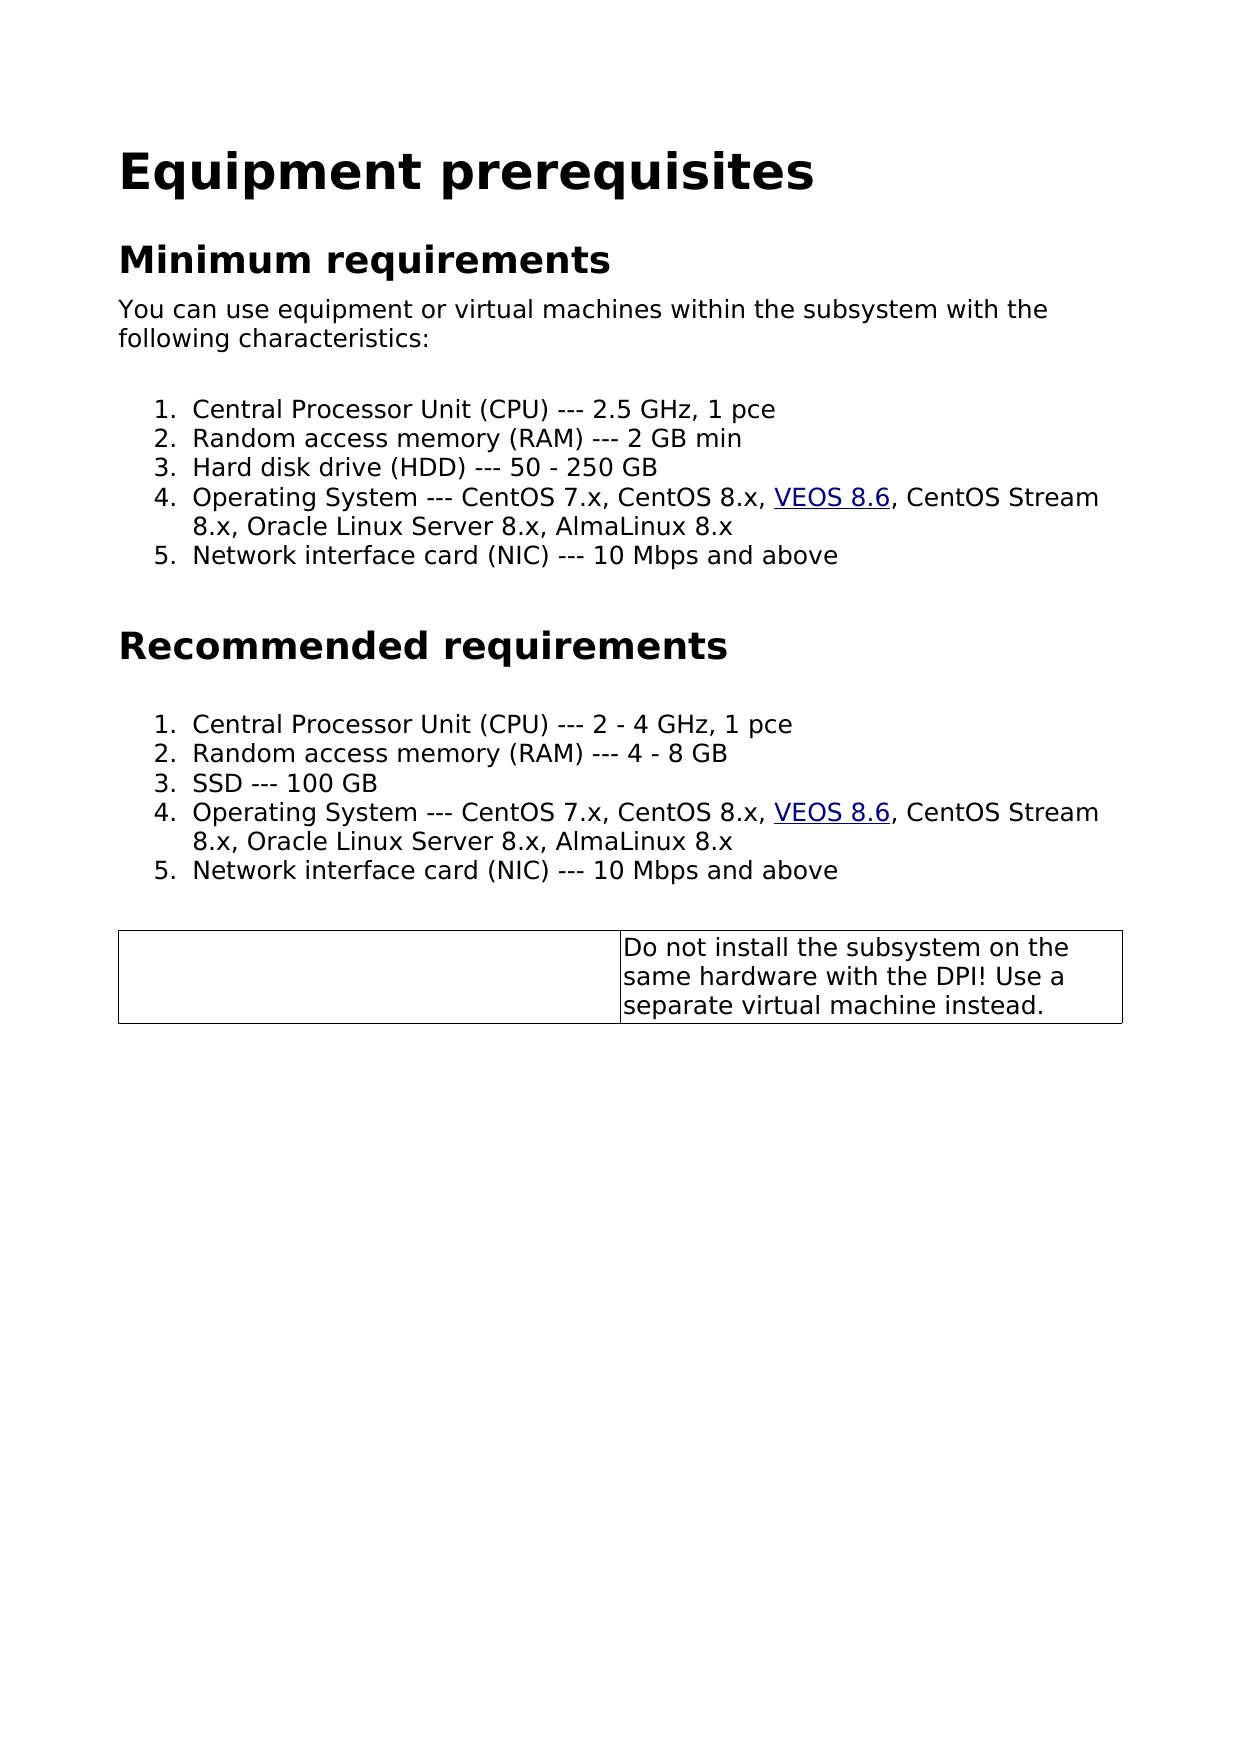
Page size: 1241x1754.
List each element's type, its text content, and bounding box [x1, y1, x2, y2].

table_header [119, 931, 620, 1023]
list Operating System --- CentOS 7.x, CentOS 8.x, VEOS 8.6, CentOS Stream 8.x, Oracle Linux Server 8.x, AlmaLinux 8.x [177, 798, 1122, 856]
subtitle Equipment prerequisites [118, 143, 1122, 201]
subtitle Minimum requirements [118, 239, 1122, 282]
list Random access memory (RAM) --- 4 - 8 GB [177, 739, 1122, 769]
list Network interface card (NIC) --- 10 Mbps and above [177, 541, 1122, 570]
table_header Do not install the subsystem on the same hardware with the DPI! Use a separate virtual machine instead. [621, 931, 1122, 1023]
list Hard disk drive (HDD) --- 50 - 250 GB [177, 454, 1122, 483]
list Central Processor Unit (CPU) --- 2.5 GHz, 1 pce [177, 395, 1122, 424]
list SSD --- 100 GB [177, 769, 1122, 798]
list Random access memory (RAM) --- 2 GB min [177, 424, 1122, 454]
text You can use equipment or virtual machines within the subsystem with the following characteristics: [118, 295, 1122, 353]
list Operating System --- CentOS 7.x, CentOS 8.x, VEOS 8.6, CentOS Stream 8.x, Oracle Linux Server 8.x, AlmaLinux 8.x [177, 483, 1122, 541]
list Central Processor Unit (CPU) --- 2 - 4 GHz, 1 pce [177, 710, 1122, 739]
subtitle Recommended requirements [118, 625, 1122, 668]
list Network interface card (NIC) --- 10 Mbps and above [177, 856, 1122, 885]
